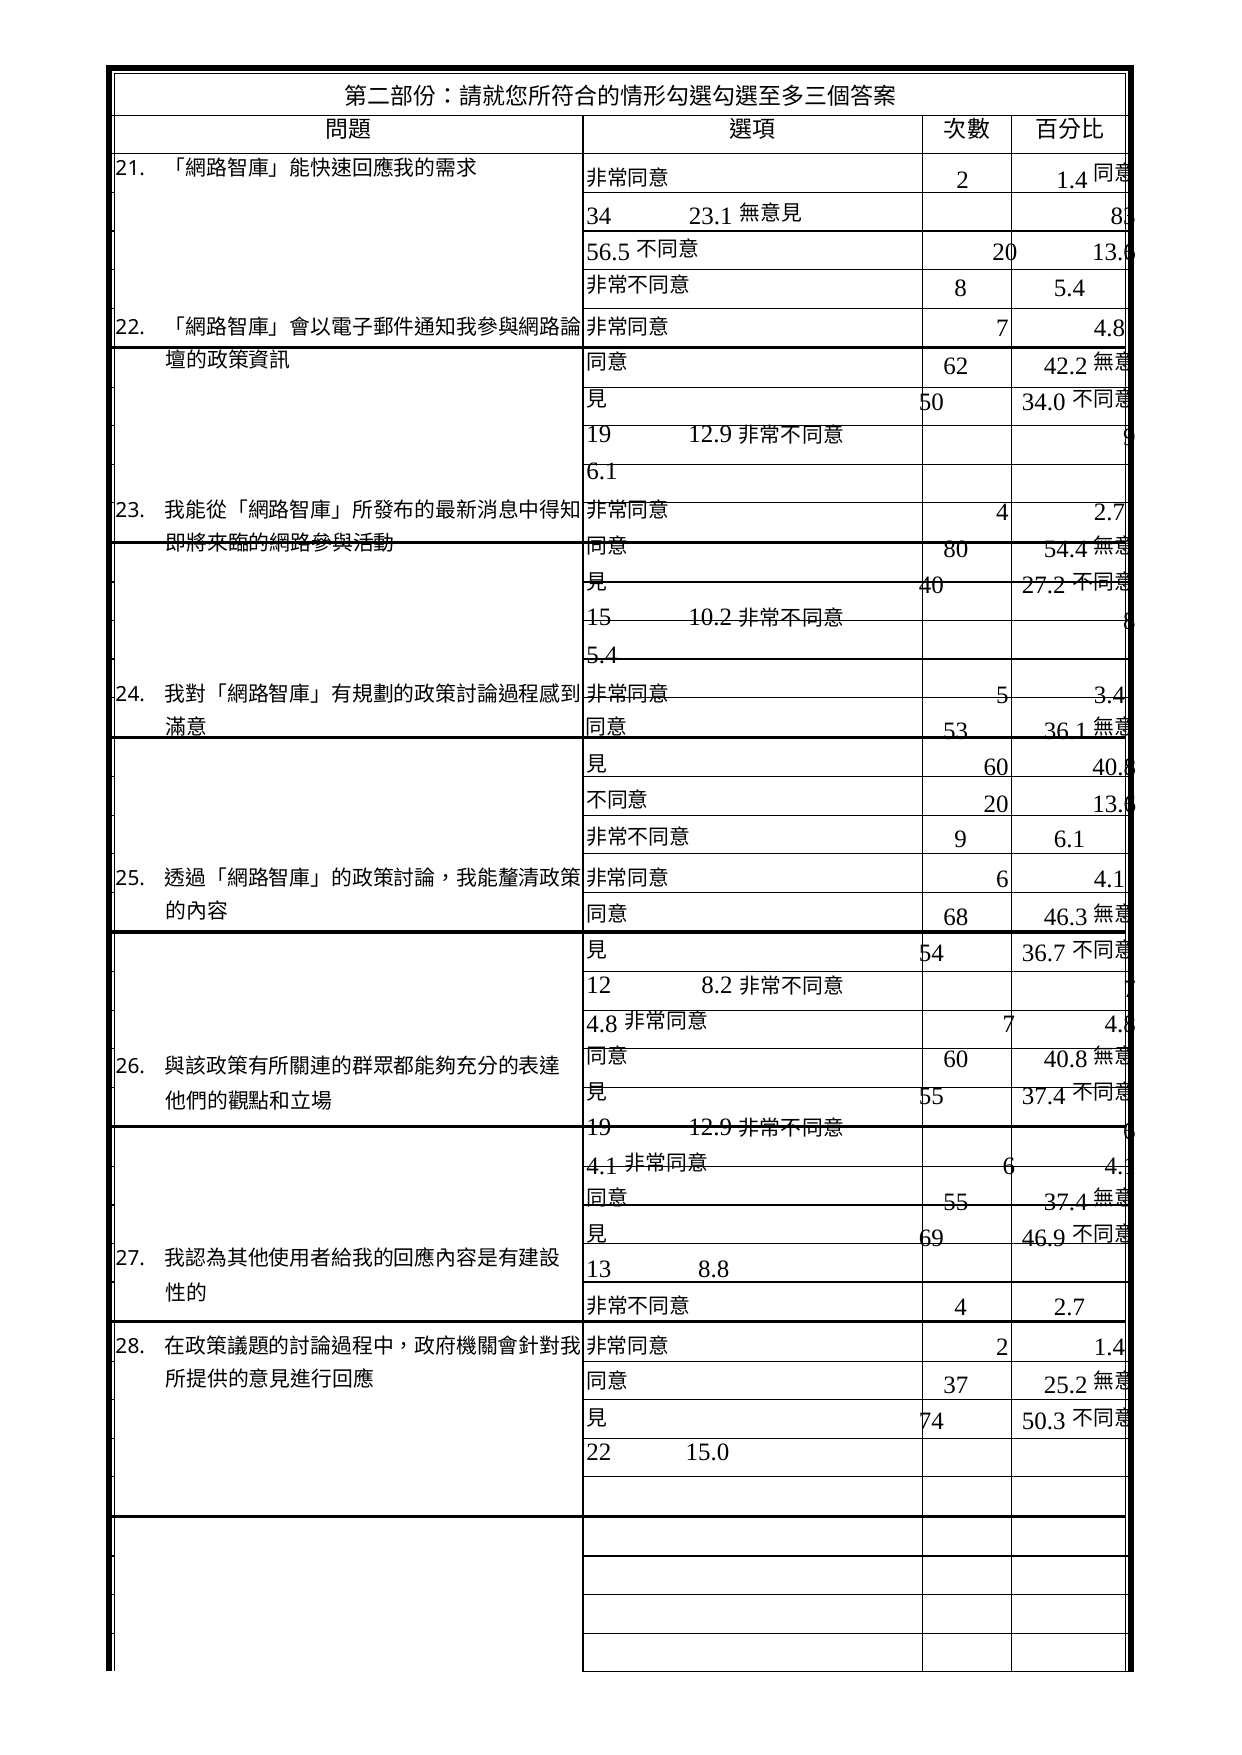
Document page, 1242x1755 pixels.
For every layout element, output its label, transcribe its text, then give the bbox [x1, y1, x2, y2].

text 同意 80 54.4 無意見 40 27.2 不同意 15 10.2 非常不同意 8 5.4 [1012, 529, 1125, 541]
text 22. 「網路智庫」會以電子郵件通知我參與網路論 [115, 306, 582, 341]
text 滿意 同意 53 36.1 無意見 60 40.8 不同意 20 13.6 非常不同意 9 6.1 [923, 739, 1011, 776]
text 24. 我對「網路智庫」有規劃的政策討論過程感到 非常同意 5 3.4 [1012, 698, 1125, 708]
text 24. 我對「網路智庫」有規劃的政策討論過程感到 非常同意 5 3.4 [115, 673, 582, 708]
text 滿意 同意 53 36.1 無意見 60 40.8 不同意 20 13.6 非常不同意 9 6.1 [923, 711, 1011, 736]
text 非常同意 2 1.4 同意 34 23.1 無意見 83 56.5 不同意 20 13.6 非常不同意 8 5.4 [586, 193, 922, 230]
text 同意 68 46.3 無意見 54 36.7 不同意 12 8.2 非常不同意 7 4.8 非常同意 7 4.8 同意 60 40.8 無意見 55 37.4 不同意 19 12.9 非常不同意 6 4.1 非常同意 6 4.1 同意 55 37.4 無意見 69 46.9 不同意 13 8.8 [1012, 1206, 1125, 1243]
text 滿意 同意 53 36.1 無意見 60 40.8 不同意 20 13.6 非常不同意 9 6.1 [923, 777, 1011, 815]
text 百分比 [1012, 116, 1125, 144]
text 非常同意 2 1.4 同意 34 23.1 無意見 83 56.5 不同意 20 13.6 非常不同意 8 5.4 [1012, 270, 1125, 302]
text 同意 80 54.4 無意見 40 27.2 不同意 15 10.2 非常不同意 8 5.4 [923, 583, 1011, 620]
text 27. 我認為其他使用者給我的回應內容是有建設 性的 [115, 1241, 568, 1306]
text 滿意 同意 53 36.1 無意見 60 40.8 不同意 20 13.6 非常不同意 9 6.1 [165, 739, 582, 853]
text [923, 489, 1011, 502]
text 24. 我對「網路智庫」有規劃的政策討論過程感到 非常同意 5 3.4 [584, 698, 922, 708]
text 2.7 [1012, 503, 1125, 525]
text 同意 68 46.3 無意見 54 36.7 不同意 12 8.2 非常不同意 7 4.8 非常同意 7 4.8 同意 60 40.8 無意見 55 37.4 不同意 19 12.9 非常不同意 6 4.1 非常同意 6 4.1 同意 55 37.4 無意見 69 46.9 不同意 13 8.8 [1012, 1167, 1125, 1204]
text 同意 68 46.3 無意見 54 36.7 不同意 12 8.2 非常不同意 7 4.8 非常同意 7 4.8 同意 60 40.8 無意見 55 37.4 不同意 19 12.9 非常不同意 6 4.1 非常同意 6 4.1 同意 55 37.4 無意見 69 46.9 不同意 13 8.8 [923, 1244, 1011, 1281]
text 26. 與該政策有所關連的群眾都能夠充分的表達 他們的觀點和立場 [115, 1050, 568, 1115]
text 非常同意 [584, 309, 922, 341]
text 同意 62 42.2 無意見 50 34.0 不同意 19 12.9 非常不同意 9 6.1 [586, 465, 922, 485]
text 4.1 [1012, 857, 1125, 892]
text 同意 62 42.2 無意見 50 34.0 不同意 19 12.9 非常不同意 9 6.1 [1012, 349, 1125, 387]
text 非常同意 2 1.4 同意 34 23.1 無意見 83 56.5 不同意 20 13.6 非常不同意 8 5.4 [586, 156, 922, 192]
text 同意 37 25.2 無意見 74 50.3 不同意 22 15.0 [923, 1365, 1011, 1399]
text 第二部份：請就您所符合的情形勾選勾選至多三個答案 [344, 75, 1125, 108]
text 次數 [923, 116, 1011, 144]
text 同意 68 46.3 無意見 54 36.7 不同意 12 8.2 非常不同意 7 4.8 非常同意 7 4.8 同意 60 40.8 無意見 55 37.4 不同意 19 12.9 非常不同意 6 4.1 非常同意 6 4.1 同意 55 37.4 無意見 69 46.9 不同意 13 8.8 [586, 934, 922, 971]
text 同意 37 25.2 無意見 74 50.3 不同意 22 15.0 [923, 1439, 1011, 1466]
text 同意 80 54.4 無意見 40 27.2 不同意 15 10.2 非常不同意 8 5.4 [1012, 544, 1125, 581]
text 非常同意 2 1.4 同意 34 23.1 無意見 83 56.5 不同意 20 13.6 非常不同意 8 5.4 [923, 156, 1011, 192]
text 同意 68 46.3 無意見 54 36.7 不同意 12 8.2 非常不同意 7 4.8 非常同意 7 4.8 同意 60 40.8 無意見 55 37.4 不同意 19 12.9 非常不同意 6 4.1 非常同意 6 4.1 同意 55 37.4 無意見 69 46.9 不同意 13 8.8 [586, 1128, 922, 1166]
text 同意 68 46.3 無意見 54 36.7 不同意 12 8.2 非常不同意 7 4.8 非常同意 7 4.8 同意 60 40.8 無意見 55 37.4 不同意 19 12.9 非常不同意 6 4.1 非常同意 6 4.1 同意 55 37.4 無意見 69 46.9 不同意 13 8.8 [923, 1128, 1011, 1166]
text 同意 68 46.3 無意見 54 36.7 不同意 12 8.2 非常不同意 7 4.8 非常同意 7 4.8 同意 60 40.8 無意見 55 37.4 不同意 19 12.9 非常不同意 6 4.1 非常同意 6 4.1 同意 55 37.4 無意見 69 46.9 不同意 13 8.8 [923, 1049, 1011, 1087]
text 同意 37 25.2 無意見 74 50.3 不同意 22 15.0 [923, 1400, 1011, 1438]
text 非常同意 2 1.4 同意 34 23.1 無意見 83 56.5 不同意 20 13.6 非常不同意 8 5.4 [1012, 232, 1125, 269]
text 同意 37 25.2 無意見 74 50.3 不同意 22 15.0 [1012, 1365, 1125, 1399]
text 滿意 同意 53 36.1 無意見 60 40.8 不同意 20 13.6 非常不同意 9 6.1 [1012, 816, 1125, 853]
text 同意 80 54.4 無意見 40 27.2 不同意 15 10.2 非常不同意 8 5.4 [586, 583, 922, 620]
text [326, 111, 1125, 115]
text 同意 68 46.3 無意見 54 36.7 不同意 12 8.2 非常不同意 7 4.8 非常同意 7 4.8 同意 60 40.8 無意見 55 37.4 不同意 19 12.9 非常不同意 6 4.1 非常同意 6 4.1 同意 55 37.4 無意見 69 46.9 不同意 13 8.8 [1012, 1244, 1125, 1281]
text 同意 68 46.3 無意見 54 36.7 不同意 12 8.2 非常不同意 7 4.8 非常同意 7 4.8 同意 60 40.8 無意見 55 37.4 不同意 19 12.9 非常不同意 6 4.1 非常同意 6 4.1 同意 55 37.4 無意見 69 46.9 不同意 13 8.8 [586, 1244, 922, 1281]
text 選項 [584, 116, 922, 144]
text 同意 80 54.4 無意見 40 27.2 不同意 15 10.2 非常不同意 8 5.4 [923, 529, 1011, 541]
text 24. 我對「網路智庫」有規劃的政策討論過程感到 非常同意 5 3.4 [923, 698, 1011, 708]
text 滿意 同意 53 36.1 無意見 60 40.8 不同意 20 13.6 非常不同意 9 6.1 [584, 711, 922, 736]
text 非常同意 2 1.4 同意 34 23.1 無意見 83 56.5 不同意 20 13.6 非常不同意 8 5.4 [1012, 156, 1125, 192]
text 滿意 同意 53 36.1 無意見 60 40.8 不同意 20 13.6 非常不同意 9 6.1 [584, 816, 922, 853]
text 同意 68 46.3 無意見 54 36.7 不同意 12 8.2 非常不同意 7 4.8 非常同意 7 4.8 同意 60 40.8 無意見 55 37.4 不同意 19 12.9 非常不同意 6 4.1 非常同意 6 4.1 同意 55 37.4 無意見 69 46.9 不同意 13 8.8 [1012, 1088, 1125, 1125]
text 同意 68 46.3 無意見 54 36.7 不同意 12 8.2 非常不同意 7 4.8 非常同意 7 4.8 同意 60 40.8 無意見 55 37.4 不同意 19 12.9 非常不同意 6 4.1 非常同意 6 4.1 同意 55 37.4 無意見 69 46.9 不同意 13 8.8 [586, 972, 922, 1010]
text 同意 37 25.2 無意見 74 50.3 不同意 22 15.0 [586, 1439, 922, 1466]
text 非常同意 [584, 503, 922, 525]
text 同意 37 25.2 無意見 74 50.3 不同意 22 15.0 [586, 1400, 922, 1438]
text 6 [923, 857, 1011, 892]
text 同意 68 46.3 無意見 54 36.7 不同意 12 8.2 非常不同意 7 4.8 非常同意 7 4.8 同意 60 40.8 無意見 55 37.4 不同意 19 12.9 非常不同意 6 4.1 非常同意 6 4.1 同意 55 37.4 無意見 69 46.9 不同意 13 8.8 [923, 972, 1011, 1010]
text 同意 62 42.2 無意見 50 34.0 不同意 19 12.9 非常不同意 9 6.1 [586, 349, 922, 387]
text 同意 80 54.4 無意見 40 27.2 不同意 15 10.2 非常不同意 8 5.4 [1012, 621, 1125, 658]
text 同意 68 46.3 無意見 54 36.7 不同意 12 8.2 非常不同意 7 4.8 非常同意 7 4.8 同意 60 40.8 無意見 55 37.4 不同意 19 12.9 非常不同意 6 4.1 非常同意 6 4.1 同意 55 37.4 無意見 69 46.9 不同意 13 8.8 [923, 934, 1011, 971]
text 滿意 同意 53 36.1 無意見 60 40.8 不同意 20 13.6 非常不同意 9 6.1 [1012, 739, 1125, 776]
text 同意 68 46.3 無意見 54 36.7 不同意 12 8.2 非常不同意 7 4.8 非常同意 7 4.8 同意 60 40.8 無意見 55 37.4 不同意 19 12.9 非常不同意 6 4.1 非常同意 6 4.1 同意 55 37.4 無意見 69 46.9 不同意 13 8.8 [586, 1206, 922, 1243]
text 同意 80 54.4 無意見 40 27.2 不同意 15 10.2 非常不同意 8 5.4 [1012, 583, 1125, 620]
text 滿意 同意 53 36.1 無意見 60 40.8 不同意 20 13.6 非常不同意 9 6.1 [584, 777, 922, 815]
text 非常不同意 [586, 1284, 922, 1320]
text 同意 68 46.3 無意見 54 36.7 不同意 12 8.2 非常不同意 7 4.8 非常同意 7 4.8 同意 60 40.8 無意見 55 37.4 不同意 19 12.9 非常不同意 6 4.1 非常同意 6 4.1 同意 55 37.4 無意見 69 46.9 不同意 13 8.8 [923, 1167, 1011, 1204]
text [584, 489, 922, 502]
text 同意 37 25.2 無意見 74 50.3 不同意 22 15.0 [586, 1365, 922, 1399]
text 滿意 同意 53 36.1 無意見 60 40.8 不同意 20 13.6 非常不同意 9 6.1 [1012, 777, 1125, 815]
text 7 [923, 309, 1011, 341]
text 壇的政策資訊 [165, 349, 298, 373]
text 同意 62 42.2 無意見 50 34.0 不同意 19 12.9 非常不同意 9 6.1 [1012, 388, 1125, 425]
text 同意 62 42.2 無意見 50 34.0 不同意 19 12.9 非常不同意 9 6.1 [586, 426, 922, 464]
text 2.7 [1012, 1284, 1125, 1320]
text 4 [923, 1284, 1011, 1320]
text 同意 68 46.3 無意見 54 36.7 不同意 12 8.2 非常不同意 7 4.8 非常同意 7 4.8 同意 60 40.8 無意見 55 37.4 不同意 19 12.9 非常不同意 6 4.1 非常同意 6 4.1 同意 55 37.4 無意見 69 46.9 不同意 13 8.8 [923, 1206, 1011, 1243]
text 同意 62 42.2 無意見 50 34.0 不同意 19 12.9 非常不同意 9 6.1 [1012, 426, 1125, 464]
text 滿意 同意 53 36.1 無意見 60 40.8 不同意 20 13.6 非常不同意 9 6.1 [923, 816, 1011, 853]
text 同意 68 46.3 無意見 54 36.7 不同意 12 8.2 非常不同意 7 4.8 非常同意 7 4.8 同意 60 40.8 無意見 55 37.4 不同意 19 12.9 非常不同意 6 4.1 非常同意 6 4.1 同意 55 37.4 無意見 69 46.9 不同意 13 8.8 [586, 1049, 922, 1087]
text 同意 62 42.2 無意見 50 34.0 不同意 19 12.9 非常不同意 9 6.1 [1012, 465, 1125, 485]
text 25. 透過「網路智庫」的政策討論，我能釐清政策 [115, 857, 582, 893]
text 即將來臨的網路參與活動 [165, 527, 402, 541]
text 即將來臨的網路參與活動 [165, 544, 402, 557]
text 非常同意 [584, 857, 922, 892]
text [1012, 489, 1125, 502]
text 1.4 [1012, 1325, 1125, 1361]
text 所提供的意見進行回應 [165, 1362, 381, 1393]
text [1134, 111, 1142, 144]
text 同意 68 46.3 無意見 54 36.7 不同意 12 8.2 非常不同意 7 4.8 非常同意 7 4.8 同意 60 40.8 無意見 55 37.4 不同意 19 12.9 非常不同意 6 4.1 非常同意 6 4.1 同意 55 37.4 無意見 69 46.9 不同意 13 8.8 [586, 1011, 922, 1048]
text 的內容 [165, 894, 564, 925]
text 非常同意 [584, 1325, 922, 1361]
text 同意 37 25.2 無意見 74 50.3 不同意 22 15.0 [1012, 1400, 1125, 1438]
text 同意 80 54.4 無意見 40 27.2 不同意 15 10.2 非常不同意 8 5.4 [586, 544, 922, 581]
text 同意 80 54.4 無意見 40 27.2 不同意 15 10.2 非常不同意 8 5.4 [586, 529, 922, 541]
text 28. 在政策議題的討論過程中，政府機關會針對我 [115, 1325, 582, 1361]
text 同意 80 54.4 無意見 40 27.2 不同意 15 10.2 非常不同意 8 5.4 [586, 660, 922, 669]
text 同意 68 46.3 無意見 54 36.7 不同意 12 8.2 非常不同意 7 4.8 非常同意 7 4.8 同意 60 40.8 無意見 55 37.4 不同意 19 12.9 非常不同意 6 4.1 非常同意 6 4.1 同意 55 37.4 無意見 69 46.9 不同意 13 8.8 [1012, 934, 1125, 971]
text 同意 62 42.2 無意見 50 34.0 不同意 19 12.9 非常不同意 9 6.1 [586, 388, 922, 425]
text 非常同意 2 1.4 同意 34 23.1 無意見 83 56.5 不同意 20 13.6 非常不同意 8 5.4 [923, 193, 1011, 230]
text 4.8 [1012, 309, 1125, 341]
text 同意 62 42.2 無意見 50 34.0 不同意 19 12.9 非常不同意 9 6.1 [923, 426, 1011, 464]
text 同意 62 42.2 無意見 50 34.0 不同意 19 12.9 非常不同意 9 6.1 [923, 388, 1011, 425]
text 同意 80 54.4 無意見 40 27.2 不同意 15 10.2 非常不同意 8 5.4 [923, 621, 1011, 658]
text 同意 62 42.2 無意見 50 34.0 不同意 19 12.9 非常不同意 9 6.1 [923, 465, 1011, 485]
text 同意 68 46.3 無意見 54 36.7 不同意 12 8.2 非常不同意 7 4.8 非常同意 7 4.8 同意 60 40.8 無意見 55 37.4 不同意 19 12.9 非常不同意 6 4.1 非常同意 6 4.1 同意 55 37.4 無意見 69 46.9 不同意 13 8.8 [923, 1011, 1011, 1048]
text 同意 68 46.3 無意見 54 36.7 不同意 12 8.2 非常不同意 7 4.8 非常同意 7 4.8 同意 60 40.8 無意見 55 37.4 不同意 19 12.9 非常不同意 6 4.1 非常同意 6 4.1 同意 55 37.4 無意見 69 46.9 不同意 13 8.8 [1012, 972, 1125, 1010]
text 同意 37 25.2 無意見 74 50.3 不同意 22 15.0 [1012, 1439, 1125, 1466]
text 同意 68 46.3 無意見 54 36.7 不同意 12 8.2 非常不同意 7 4.8 非常同意 7 4.8 同意 60 40.8 無意見 55 37.4 不同意 19 12.9 非常不同意 6 4.1 非常同意 6 4.1 同意 55 37.4 無意見 69 46.9 不同意 13 8.8 [586, 1167, 922, 1204]
text 同意 68 46.3 無意見 54 36.7 不同意 12 8.2 非常不同意 7 4.8 非常同意 7 4.8 同意 60 40.8 無意見 55 37.4 不同意 19 12.9 非常不同意 6 4.1 非常同意 6 4.1 同意 55 37.4 無意見 69 46.9 不同意 13 8.8 [1012, 1128, 1125, 1166]
text 非常同意 2 1.4 同意 34 23.1 無意見 83 56.5 不同意 20 13.6 非常不同意 8 5.4 [923, 232, 1011, 269]
text 同意 80 54.4 無意見 40 27.2 不同意 15 10.2 非常不同意 8 5.4 [1012, 660, 1125, 669]
text 滿意 同意 53 36.1 無意見 60 40.8 不同意 20 13.6 非常不同意 9 6.1 [165, 711, 582, 736]
text 非常同意 2 1.4 同意 34 23.1 無意見 83 56.5 不同意 20 13.6 非常不同意 8 5.4 [586, 270, 922, 302]
text 同意 80 54.4 無意見 40 27.2 不同意 15 10.2 非常不同意 8 5.4 [586, 621, 922, 658]
text 2 [923, 1325, 1011, 1361]
text 24. 我對「網路智庫」有規劃的政策討論過程感到 非常同意 5 3.4 [584, 673, 922, 697]
text 非常同意 2 1.4 同意 34 23.1 無意見 83 56.5 不同意 20 13.6 非常不同意 8 5.4 [1012, 193, 1125, 230]
text 同意 68 46.3 無意見 54 36.7 不同意 12 8.2 非常不同意 7 4.8 非常同意 7 4.8 同意 60 40.8 無意見 55 37.4 不同意 19 12.9 非常不同意 6 4.1 非常同意 6 4.1 同意 55 37.4 無意見 69 46.9 不同意 13 8.8 [1012, 1011, 1125, 1048]
text 滿意 同意 53 36.1 無意見 60 40.8 不同意 20 13.6 非常不同意 9 6.1 [584, 739, 922, 776]
text 問題 [326, 116, 582, 144]
text 24. 我對「網路智庫」有規劃的政策討論過程感到 非常同意 5 3.4 [1012, 673, 1125, 697]
text 同意 68 46.3 無意見 54 36.7 不同意 12 8.2 非常不同意 7 4.8 非常同意 7 4.8 同意 60 40.8 無意見 55 37.4 不同意 19 12.9 非常不同意 6 4.1 非常同意 6 4.1 同意 55 37.4 無意見 69 46.9 不同意 13 8.8 [1012, 897, 1125, 930]
text 非常同意 2 1.4 同意 34 23.1 無意見 83 56.5 不同意 20 13.6 非常不同意 8 5.4 [586, 232, 922, 269]
text 同意 68 46.3 無意見 54 36.7 不同意 12 8.2 非常不同意 7 4.8 非常同意 7 4.8 同意 60 40.8 無意見 55 37.4 不同意 19 12.9 非常不同意 6 4.1 非常同意 6 4.1 同意 55 37.4 無意見 69 46.9 不同意 13 8.8 [586, 1088, 922, 1125]
text 21. 「網路智庫」能快速回應我的需求 [115, 154, 486, 182]
text 同意 68 46.3 無意見 54 36.7 不同意 12 8.2 非常不同意 7 4.8 非常同意 7 4.8 同意 60 40.8 無意見 55 37.4 不同意 19 12.9 非常不同意 6 4.1 非常同意 6 4.1 同意 55 37.4 無意見 69 46.9 不同意 13 8.8 [923, 1088, 1011, 1125]
text 24. 我對「網路智庫」有規劃的政策討論過程感到 非常同意 5 3.4 [923, 673, 1011, 697]
text 同意 68 46.3 無意見 54 36.7 不同意 12 8.2 非常不同意 7 4.8 非常同意 7 4.8 同意 60 40.8 無意見 55 37.4 不同意 19 12.9 非常不同意 6 4.1 非常同意 6 4.1 同意 55 37.4 無意見 69 46.9 不同意 13 8.8 [1012, 1049, 1125, 1087]
text 同意 80 54.4 無意見 40 27.2 不同意 15 10.2 非常不同意 8 5.4 [923, 544, 1011, 581]
text 同意 62 42.2 無意見 50 34.0 不同意 19 12.9 非常不同意 9 6.1 [923, 349, 1011, 387]
text 滿意 同意 53 36.1 無意見 60 40.8 不同意 20 13.6 非常不同意 9 6.1 [1012, 711, 1125, 736]
text 非常同意 2 1.4 同意 34 23.1 無意見 83 56.5 不同意 20 13.6 非常不同意 8 5.4 [923, 270, 1011, 302]
text 4 [923, 503, 1011, 525]
text 同意 68 46.3 無意見 54 36.7 不同意 12 8.2 非常不同意 7 4.8 非常同意 7 4.8 同意 60 40.8 無意見 55 37.4 不同意 19 12.9 非常不同意 6 4.1 非常同意 6 4.1 同意 55 37.4 無意見 69 46.9 不同意 13 8.8 [586, 897, 922, 930]
text 23. 我能從「網路智庫」所發布的最新消息中得知 [115, 489, 582, 525]
